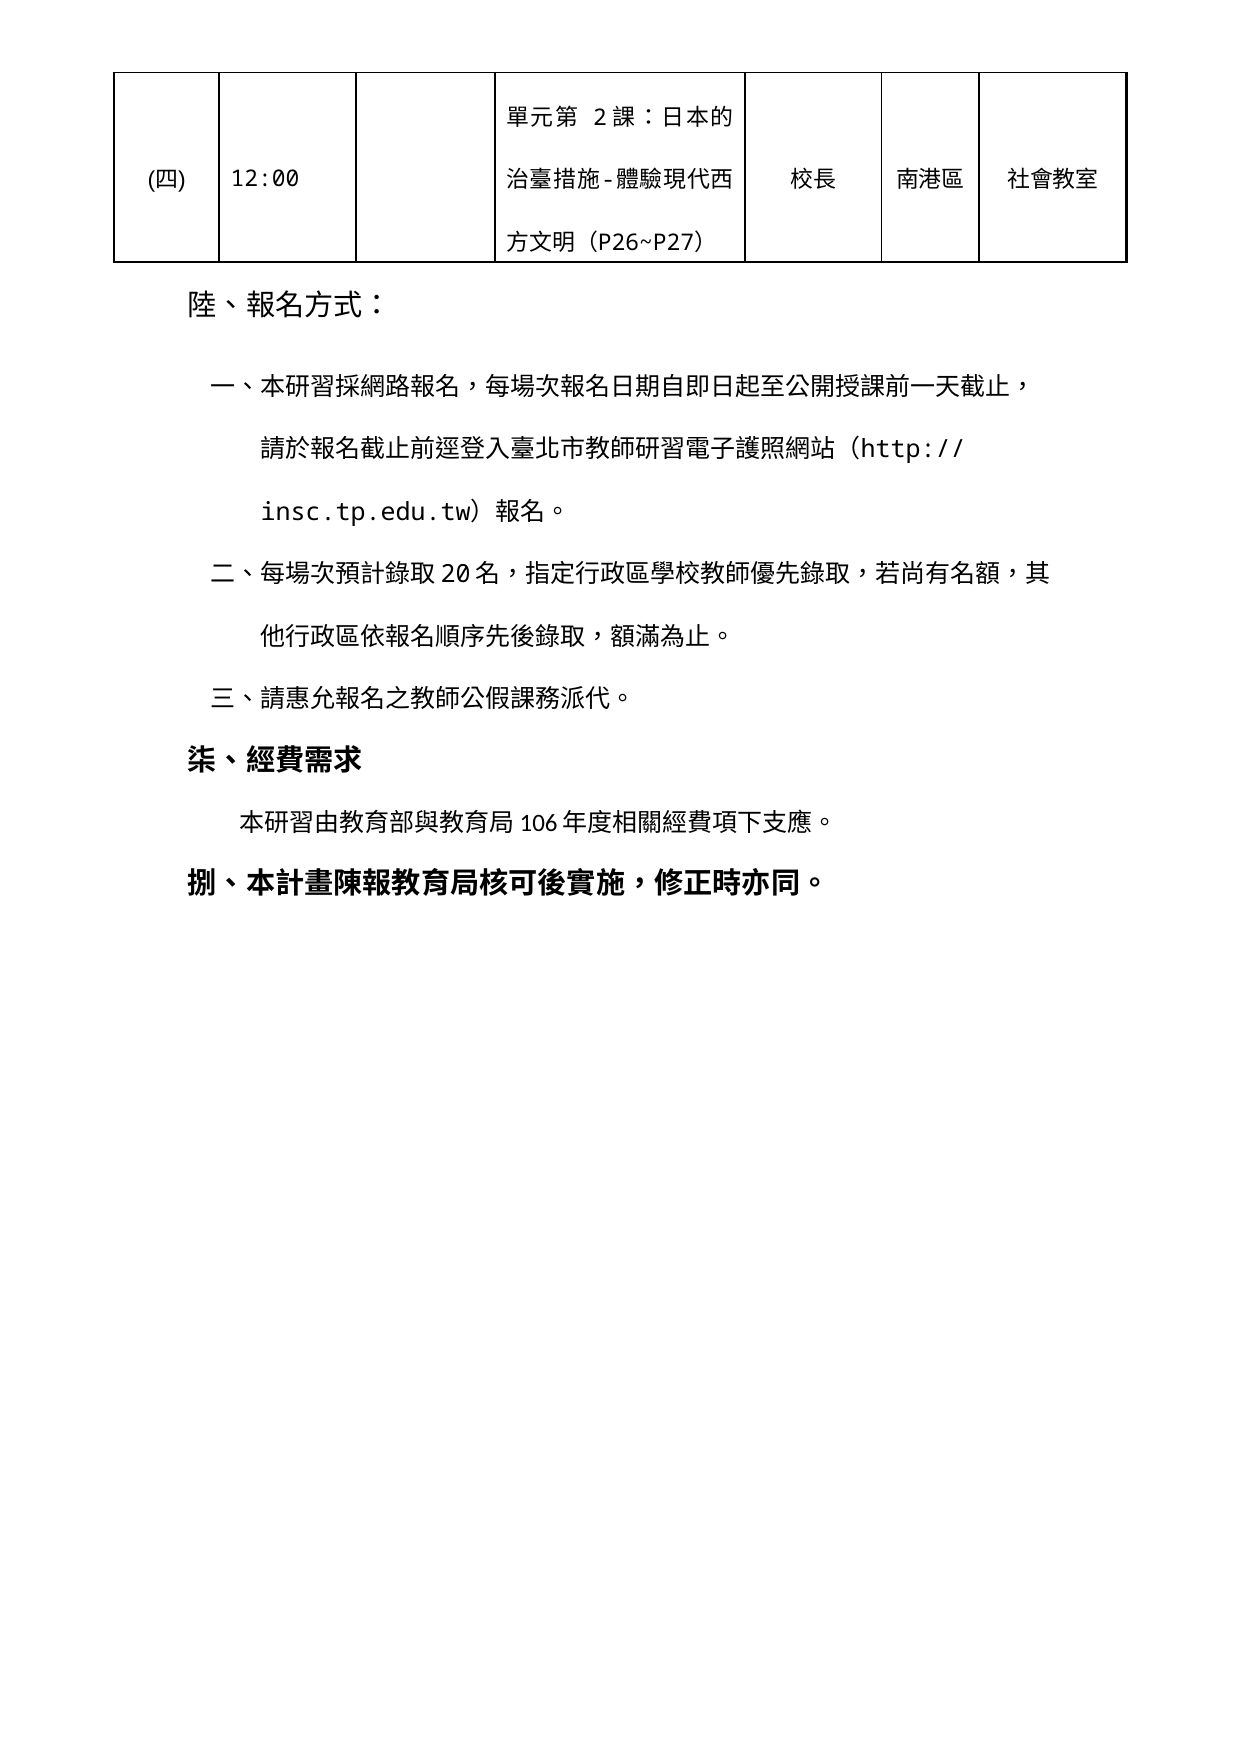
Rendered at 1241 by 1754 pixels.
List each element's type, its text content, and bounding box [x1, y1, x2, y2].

text 柒、經費需求 [187, 737, 1053, 779]
table_cell 12:00 [220, 73, 355, 261]
table_cell 社會教室 [980, 73, 1125, 261]
text 二、每場次預計錄取20名，指定行政區學校教師優先錄取，若尚有名額，其他行政區依報名順序先後錄取，額滿為止。 [210, 530, 1053, 655]
text 本研習由教育部與教育局106年度相關經費項下支應。 [214, 779, 1053, 841]
text 三、請惠允報名之教師公假課務派代。 [210, 655, 1053, 718]
text 捌、本計畫陳報教育局核可後實施，修正時亦同。 [187, 860, 1053, 902]
table_cell [357, 73, 494, 261]
table_cell 南港區 [882, 73, 978, 261]
table_cell 單元第 2課：日本的治臺措施-體驗現代西方文明（P26~P27） [496, 73, 744, 261]
table_cell 校長 [746, 73, 881, 261]
table_cell (四) [115, 73, 218, 261]
text 一、本研習採網路報名，每場次報名日期自即日起至公開授課前一天截止，請於報名截止前逕登入臺北市教師研習電子護照網站（http://insc.tp.edu.tw）報名。 [210, 343, 1053, 530]
text 陸、報名方式： [187, 282, 1053, 324]
